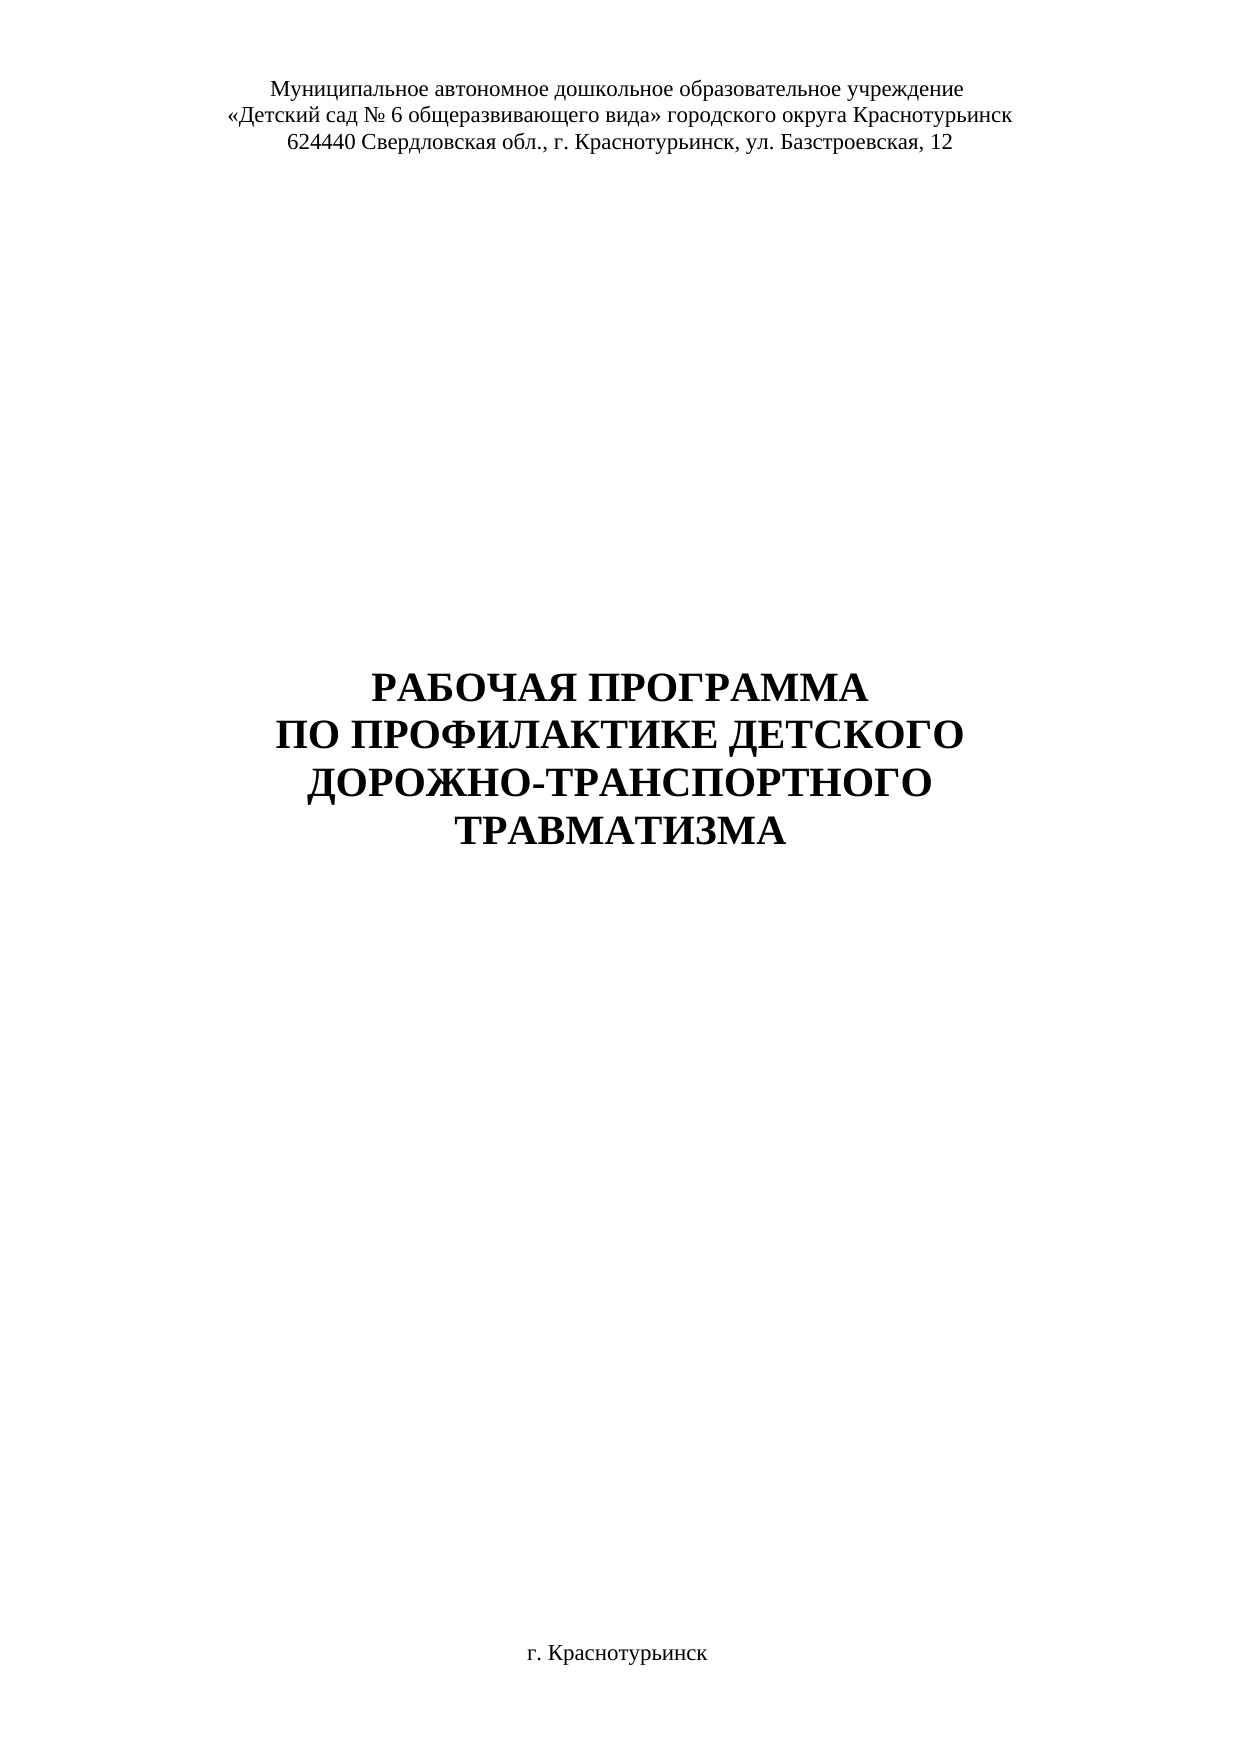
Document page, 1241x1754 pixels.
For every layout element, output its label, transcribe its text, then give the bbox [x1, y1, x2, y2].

text РАБОЧАЯ ПРОГРАММА ПО ПРОФИЛАКТИКЕ ДЕТСКОГО ДОРОЖНО-ТРАНСПОРТНОГО ТРАВМАТИЗМА [75, 662, 1165, 882]
text 624440 Свердловская обл., г. Краснотурьинск, ул. Базстроевская, 12 [75, 128, 1165, 154]
text «Детский сад № 6 общеразвивающего вида» городского округа Краснотурьинск [75, 101, 1165, 128]
text Муниципальное автономное дошкольное образовательное учреждение [75, 75, 1165, 101]
text г. Краснотурьинск [75, 1639, 1165, 1665]
